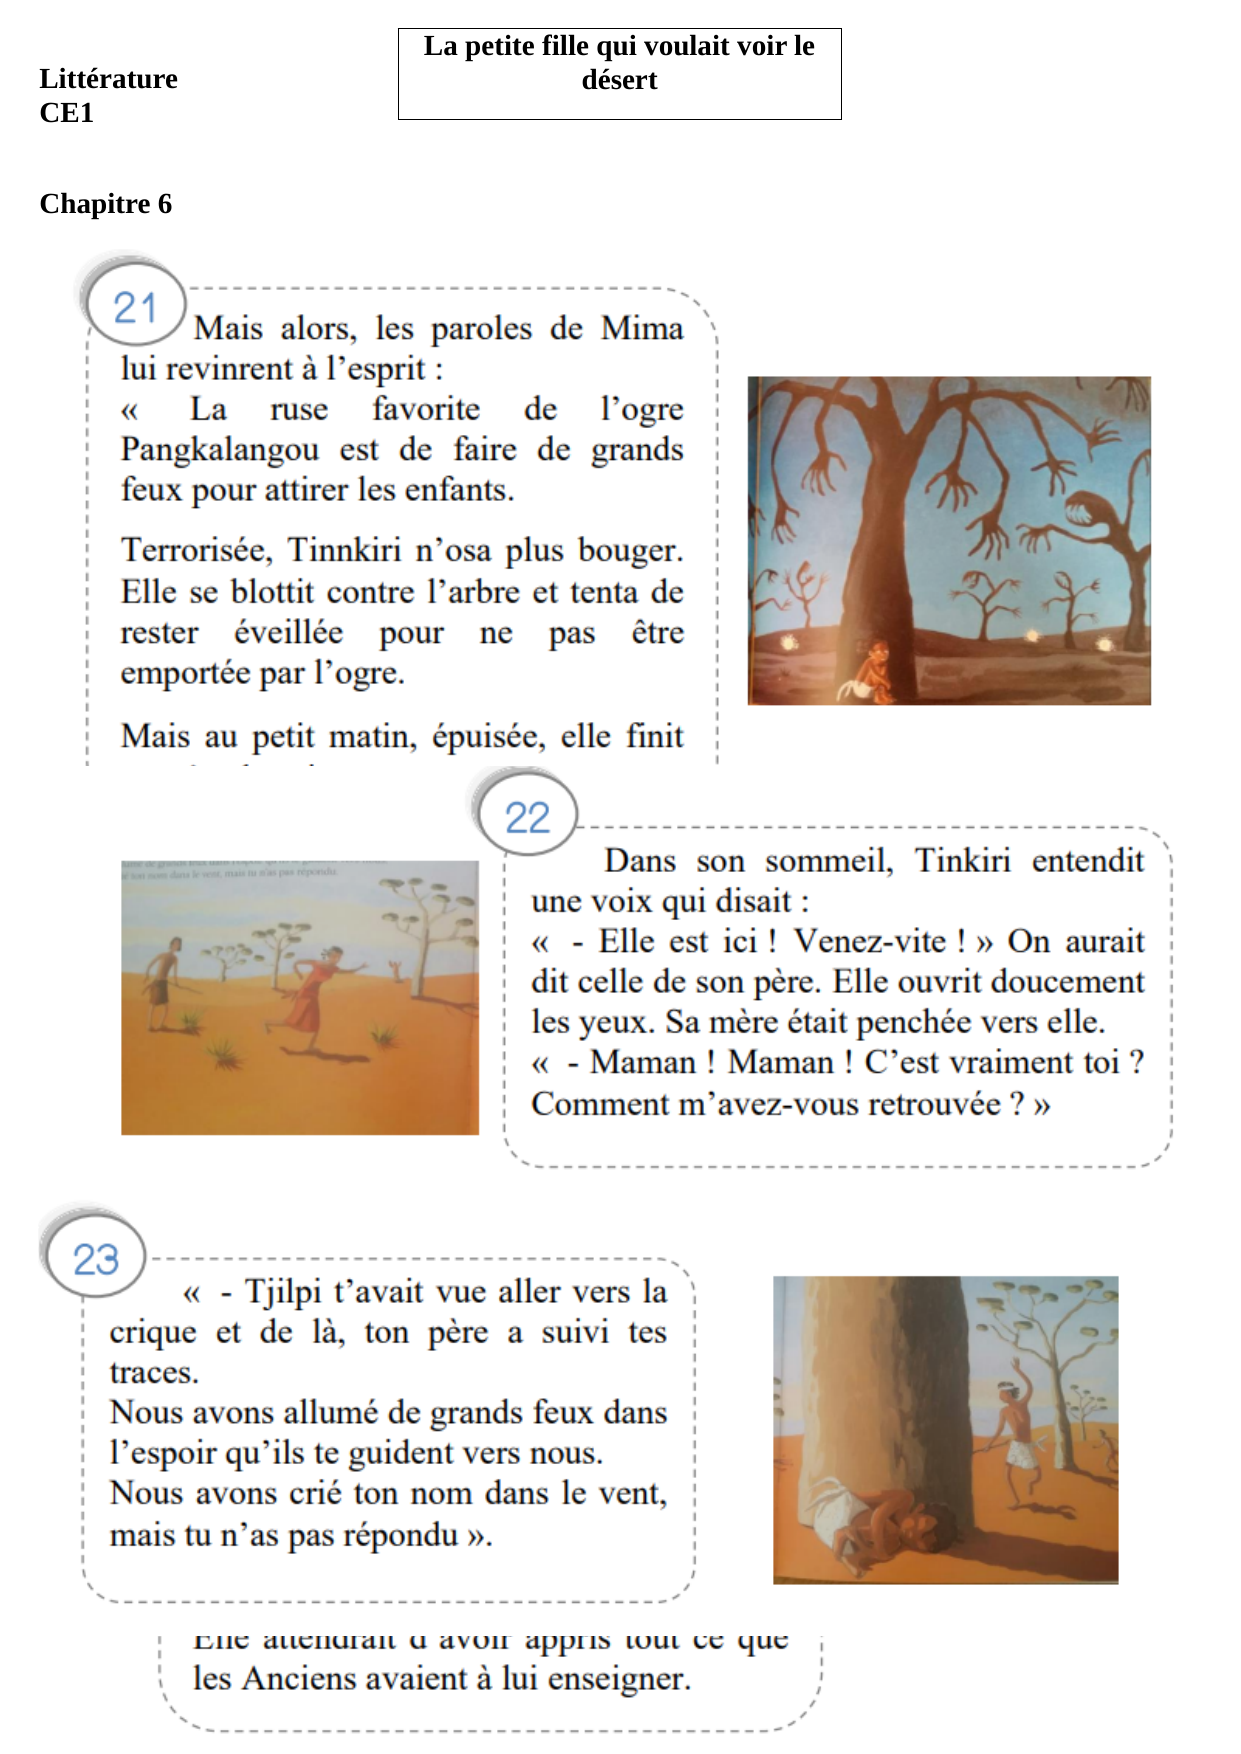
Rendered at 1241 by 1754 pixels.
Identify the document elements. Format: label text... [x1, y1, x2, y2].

text Littérature [39, 62, 397, 95]
text La petite fille qui voulait voir le désert [399, 29, 841, 95]
text CE1 [39, 95, 1200, 129]
text [842, 62, 1200, 95]
picture [38, 248, 1201, 1754]
text Chapitre 6 [39, 186, 1202, 220]
